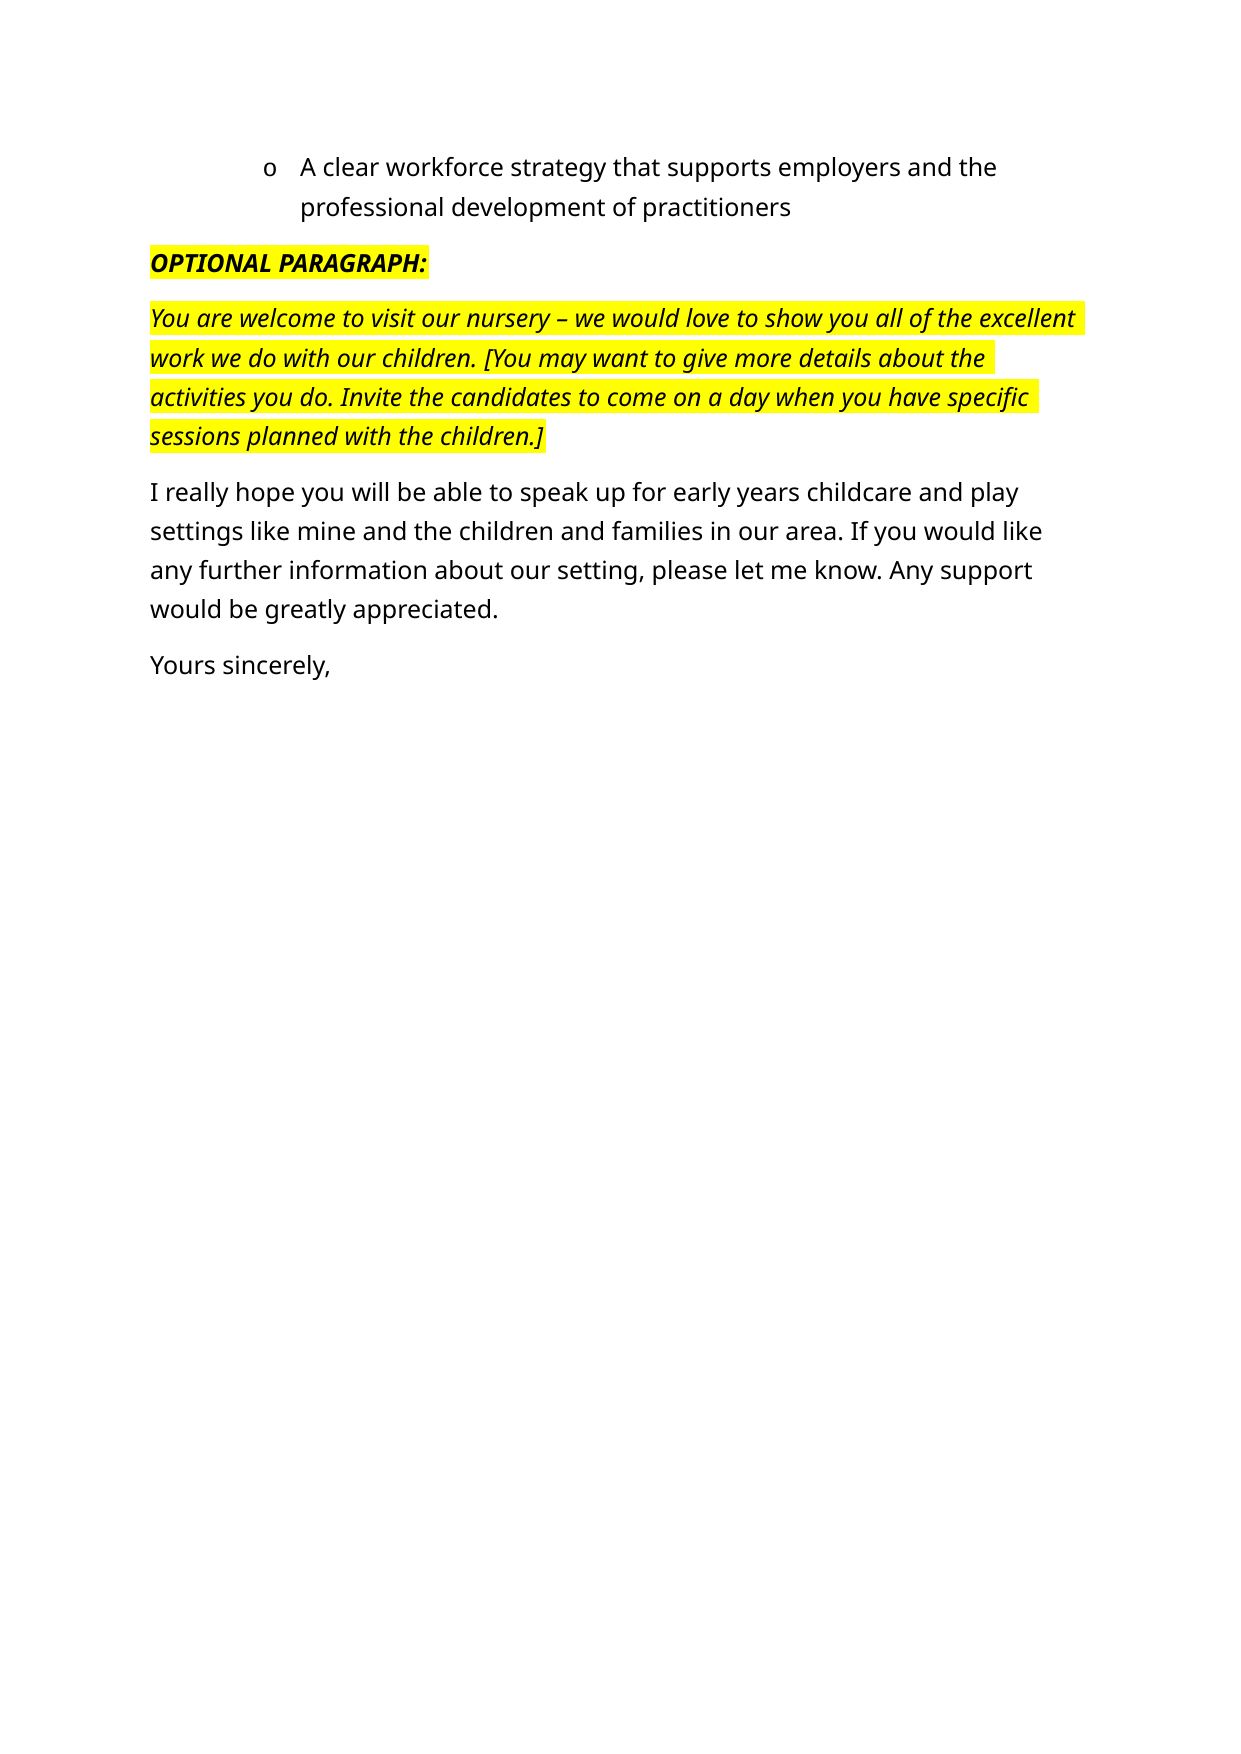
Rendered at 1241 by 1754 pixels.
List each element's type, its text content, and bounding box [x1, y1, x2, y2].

text OPTIONAL PARAGRAPH: [150, 245, 1090, 279]
list A clear workforce strategy that supports employers and the professional development of practitioners [262, 150, 1090, 223]
text I really hope you will be able to speak up for early years childcare and play settings like mine and the children and families in our area. If you would like any further information about our setting, please let me know. Any support would be greatly appreciated. [150, 474, 1090, 626]
text Yours sincerely, [150, 648, 1090, 682]
text You are welcome to visit our nursery – we would love to show you all of the excellent work we do with our children. [You may want to give more details about the activities you do. Invite the candidates to come on a day when you have specific sessions planned with the children.] [150, 301, 1090, 453]
